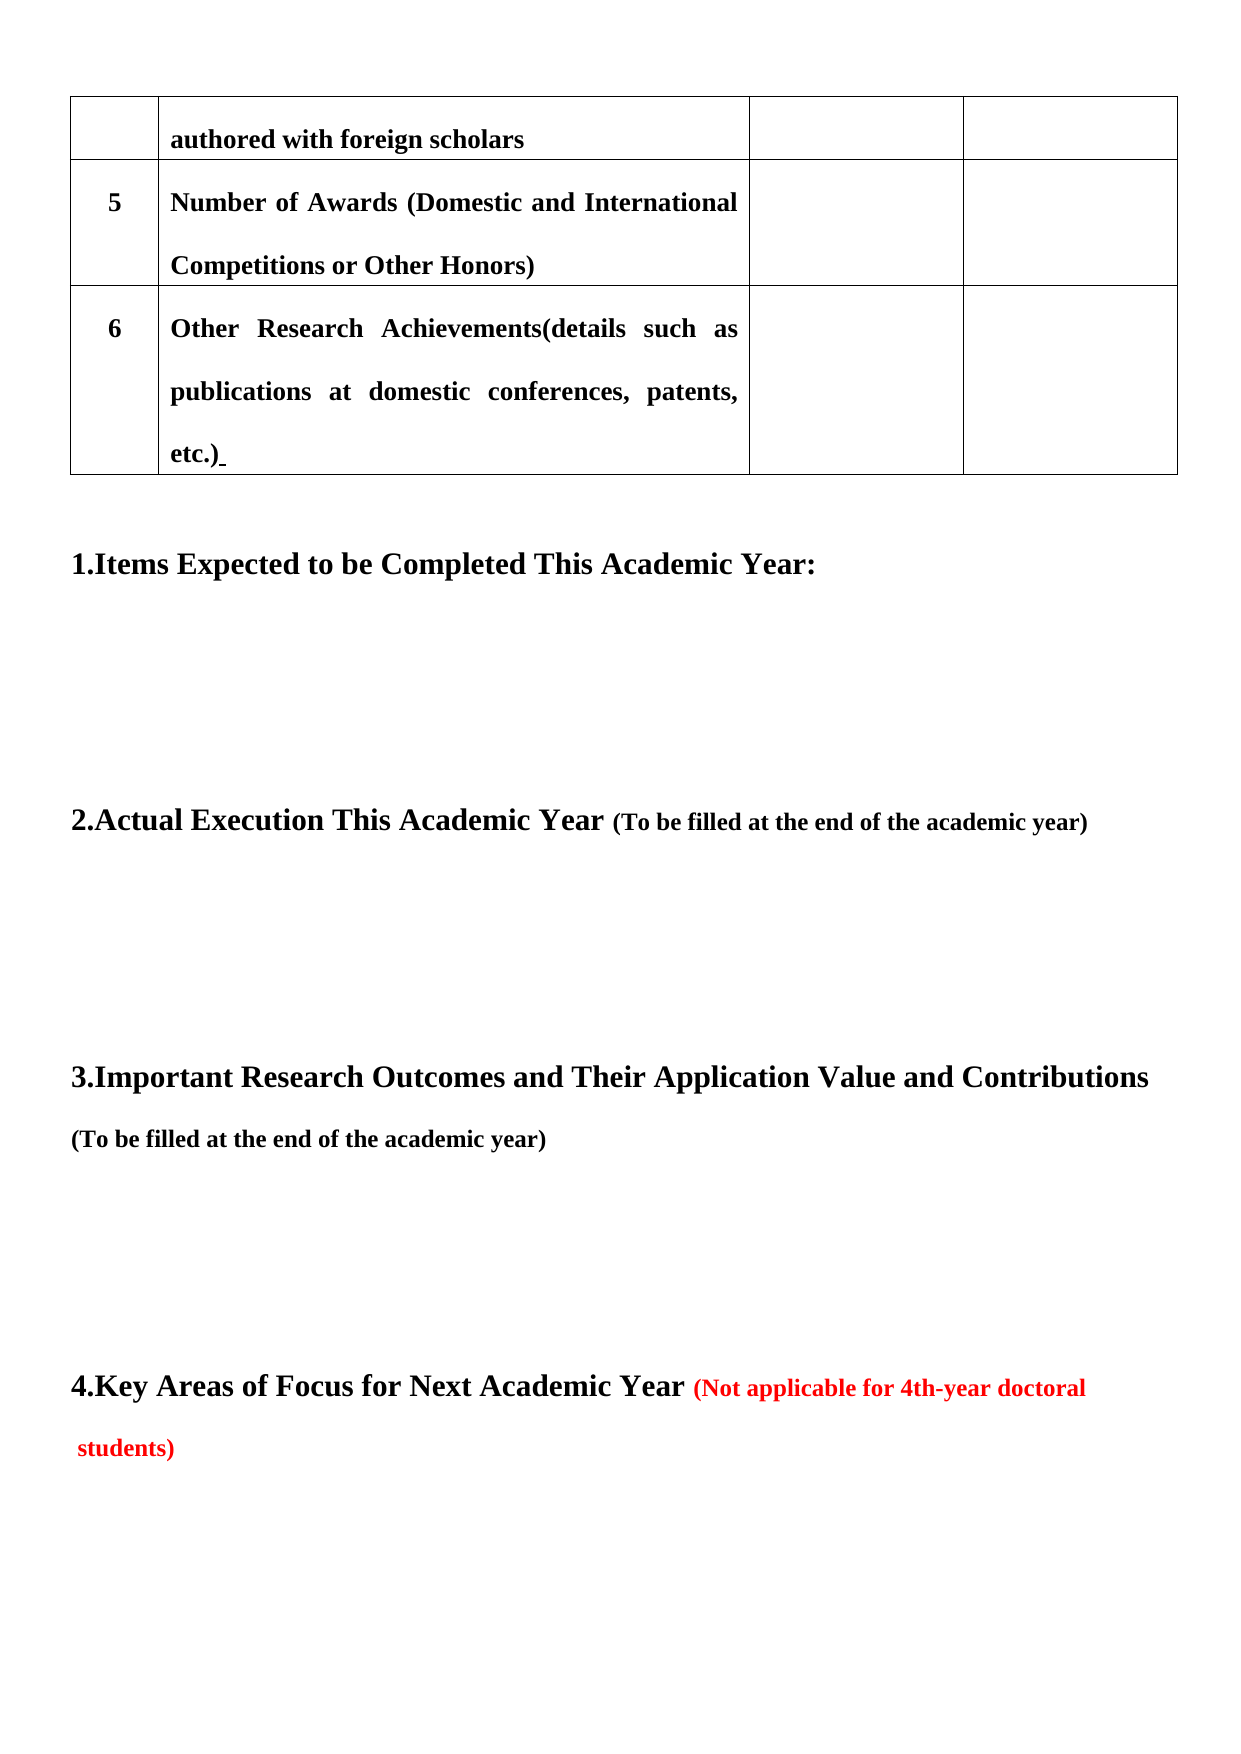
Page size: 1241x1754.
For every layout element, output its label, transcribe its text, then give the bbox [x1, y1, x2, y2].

table_cell [964, 160, 1177, 285]
table_cell 5 [71, 160, 158, 285]
table_cell [71, 97, 158, 159]
text 3.Important Research Outcomes and Their Application Value and Contributions (To be filled at the end of the academic year) [71, 1034, 1170, 1159]
table_cell [964, 286, 1177, 474]
text 4.Key Areas of Focus for Next Academic Year (Not applicable for 4th-year doctoral students) [71, 1344, 1169, 1469]
table_cell [750, 286, 963, 474]
table_cell [750, 160, 963, 285]
table_cell [750, 97, 963, 159]
table_cell authored with foreign scholars [159, 97, 749, 159]
table_cell Number of Awards (Domestic and International Competitions or Other Honors) [159, 160, 749, 285]
text 1.Items Expected to be Completed This Academic Year: [71, 522, 1170, 584]
table_cell 6 [71, 286, 158, 474]
table_cell Other Research Achievements(details such as publications at domestic conferences, patents, etc.) [159, 286, 749, 474]
text 2.Actual Execution This Academic Year (To be filled at the end of the academic year) [71, 778, 1170, 841]
table_cell [964, 97, 1177, 159]
